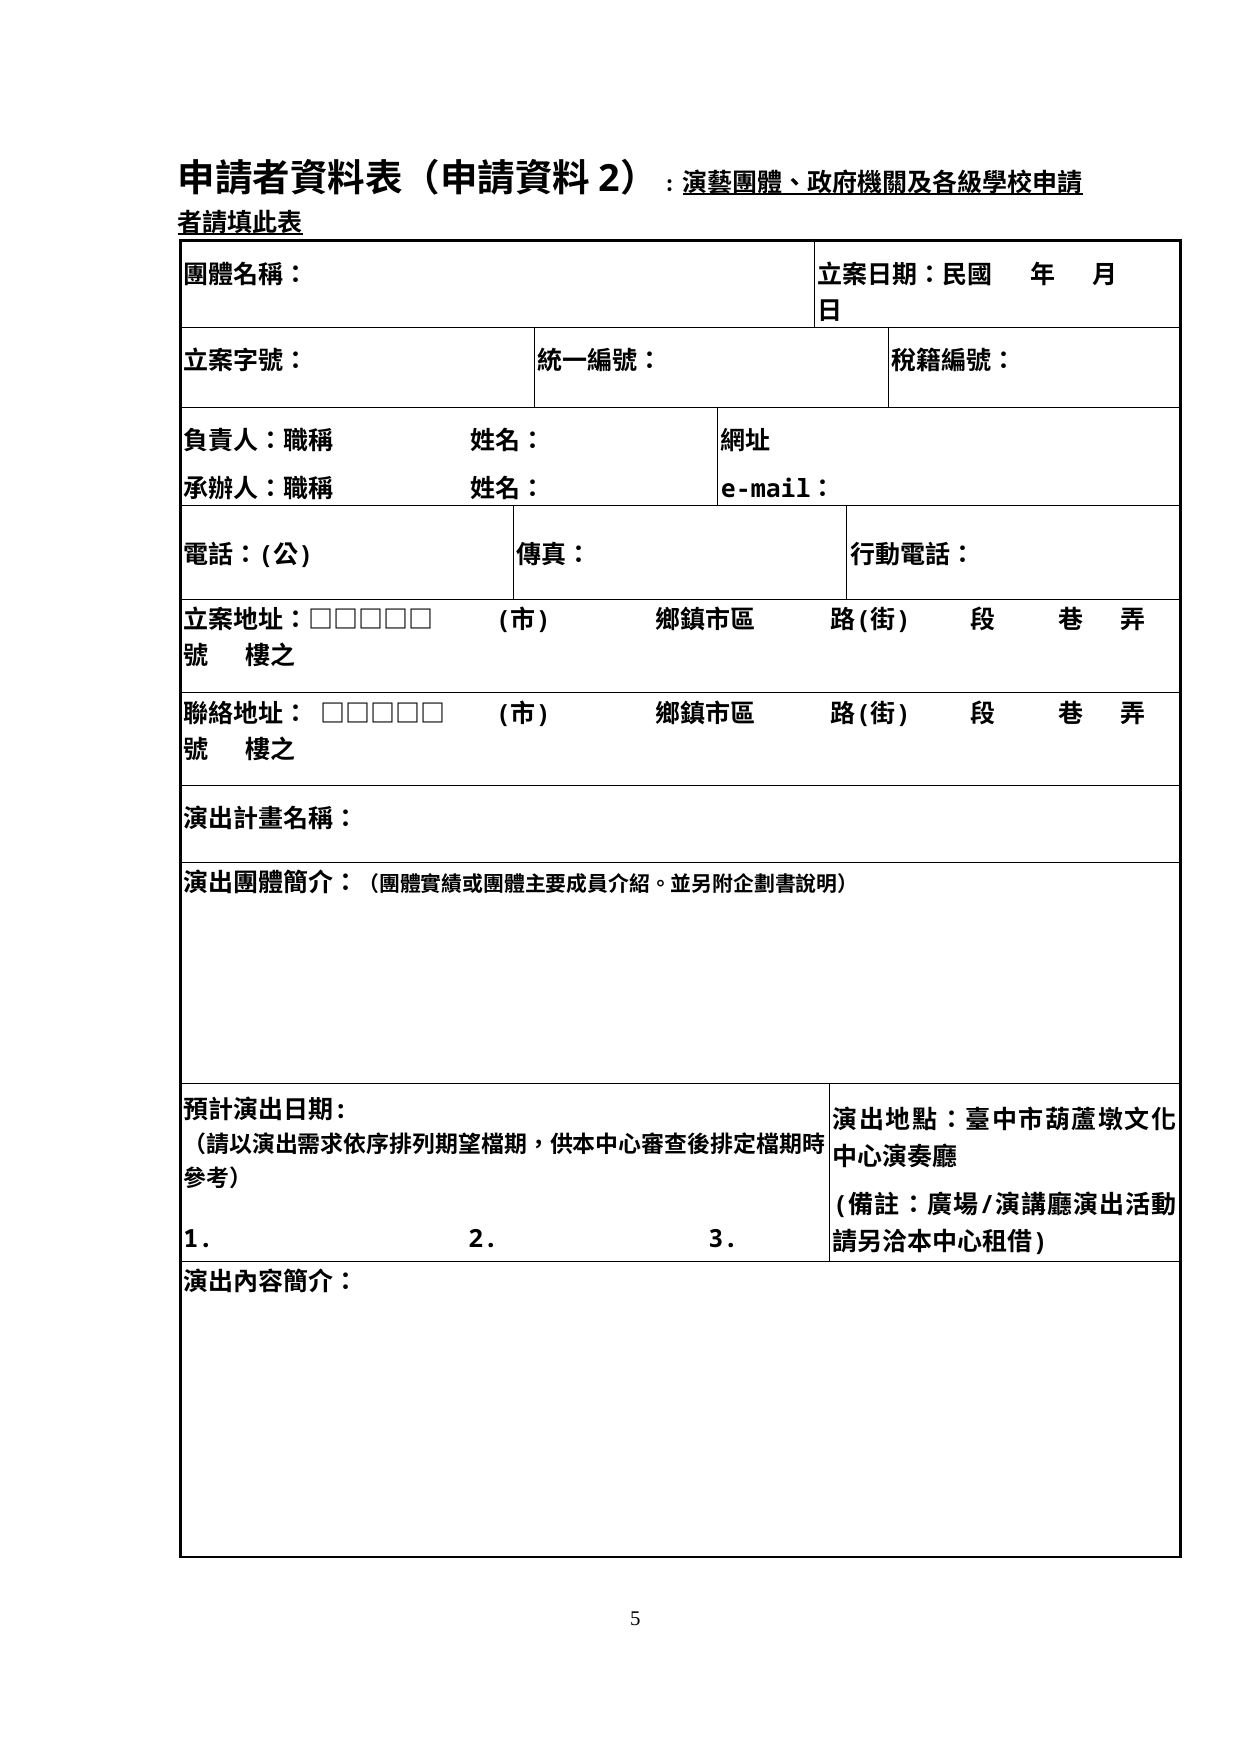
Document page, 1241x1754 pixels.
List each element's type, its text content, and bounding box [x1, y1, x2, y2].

table_cell 演出內容簡介： [182, 1262, 1179, 1556]
table_cell 行動電話： [847, 506, 1179, 598]
table_header 團體名稱： [182, 242, 814, 327]
table_cell 立案地址：□□□□□ (市) 鄉鎮市區 路(街) 段 巷 弄 號 樓之 [182, 600, 1179, 692]
table_cell 稅籍編號： [889, 328, 1179, 407]
table_cell 立案字號： [182, 328, 534, 407]
table_cell 網址 e-mail： [718, 408, 1179, 505]
table_cell 演出計畫名稱： [182, 786, 1179, 862]
table_cell 統一編號： [535, 328, 888, 407]
table_cell 傳真： [514, 506, 846, 598]
table_cell 演出地點：臺中市葫蘆墩文化中心演奏廳 (備註：廣場/演講廳演出活動請另洽本中心租借) [830, 1084, 1179, 1261]
table_header 立案日期：民國 年 月 日 [815, 242, 1179, 327]
table_cell 演出團體簡介：（團體實績或團體主要成員介紹。並另附企劃書說明） [182, 863, 1179, 1083]
table_cell 預計演出日期: （請以演出需求依序排列期望檔期，供本中心審查後排定檔期時參考） 1. 2. 3. [182, 1084, 829, 1261]
text 申請者資料表（申請資料2）﹕演藝團體、政府機關及各級學校申請者請填此表 [177, 148, 1092, 238]
table_cell 聯絡地址： □□□□□ (市) 鄉鎮市區 路(街) 段 巷 弄 號 樓之 [182, 693, 1179, 785]
table_cell 負責人：職稱 姓名： 承辦人：職稱 姓名： [182, 408, 717, 505]
table_cell 電話：(公) [182, 506, 513, 598]
